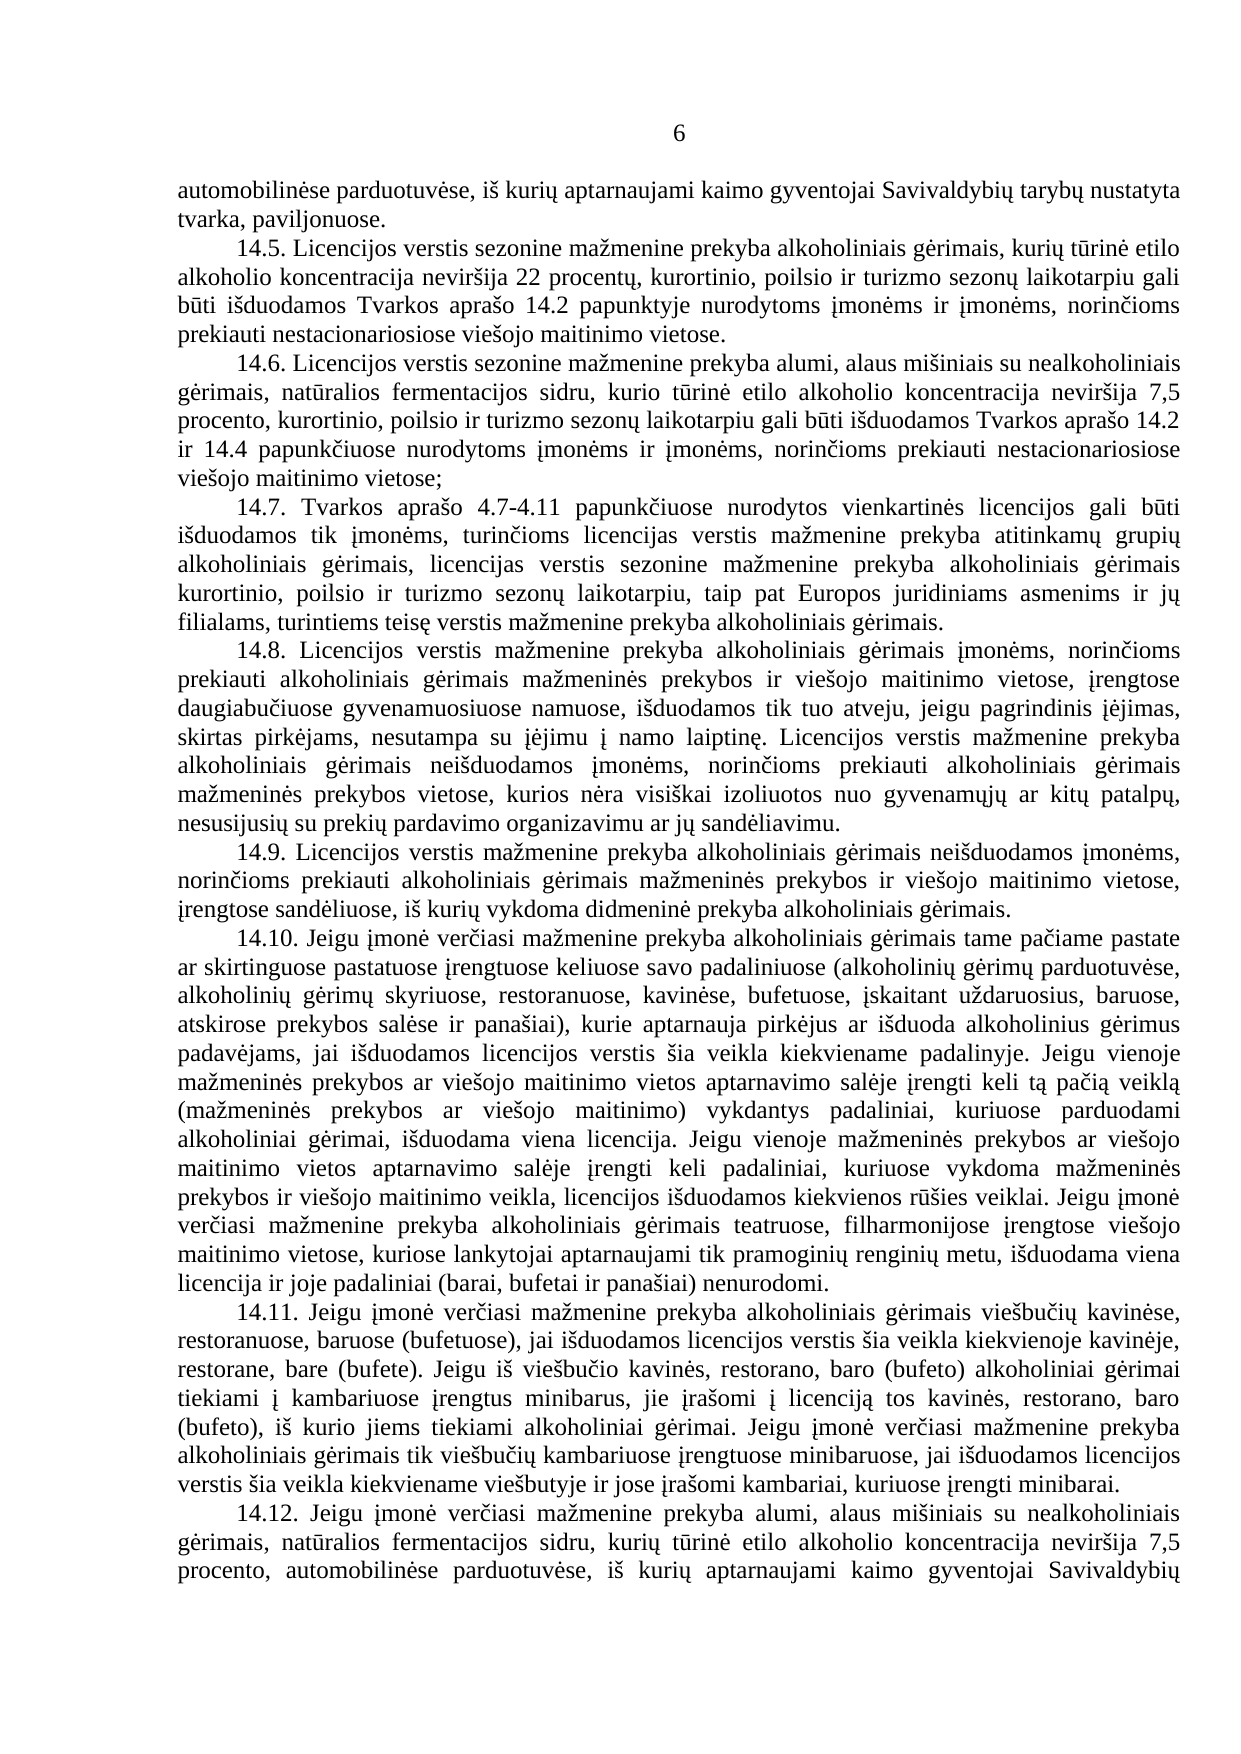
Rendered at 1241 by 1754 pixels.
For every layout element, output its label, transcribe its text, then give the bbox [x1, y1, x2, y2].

text automobilinėse parduotuvėse, iš kurių aptarnaujami kaimo gyventojai Savivaldybių tarybų nustatyta tvarka, paviljonuose. [177, 176, 1181, 233]
text 14.5. Licencijos verstis sezonine mažmenine prekyba alkoholiniais gėrimais, kurių tūrinė etilo alkoholio koncentracija neviršija 22 procentų, kurortinio, poilsio ir turizmo sezonų laikotarpiu gali būti išduodamos Tvarkos aprašo 14.2 papunktyje nurodytoms įmonėms ir įmonėms, norinčioms prekiauti nestacionariosiose viešojo maitinimo vietose. [177, 233, 1181, 348]
text 14.10. Jeigu įmonė verčiasi mažmenine prekyba alkoholiniais gėrimais tame pačiame pastate ar skirtinguose pastatuose įrengtuose keliuose savo padaliniuose (alkoholinių gėrimų parduotuvėse, alkoholinių gėrimų skyriuose, restoranuose, kavinėse, bufetuose, įskaitant uždaruosius, baruose, atskirose prekybos salėse ir panašiai), kurie aptarnauja pirkėjus ar išduoda alkoholinius gėrimus padavėjams, jai išduodamos licencijos verstis šia veikla kiekviename padalinyje. Jeigu vienoje mažmeninės prekybos ar viešojo maitinimo vietos aptarnavimo salėje įrengti keli tą pačią veiklą (mažmeninės prekybos ar viešojo maitinimo) vykdantys padaliniai, kuriuose parduodami alkoholiniai gėrimai, išduodama viena licencija. Jeigu vienoje mažmeninės prekybos ar viešojo maitinimo vietos aptarnavimo salėje įrengti keli padaliniai, kuriuose vykdoma mažmeninės prekybos ir viešojo maitinimo veikla, licencijos išduodamos kiekvienos rūšies veiklai. Jeigu įmonė verčiasi mažmenine prekyba alkoholiniais gėrimais teatruose, filharmonijose įrengtose viešojo maitinimo vietose, kuriose lankytojai aptarnaujami tik pramoginių renginių metu, išduodama viena licencija ir joje padaliniai (barai, bufetai ir panašiai) nenurodomi. [177, 923, 1181, 1297]
text 14.6. Licencijos verstis sezonine mažmenine prekyba alumi, alaus mišiniais su nealkoholiniais gėrimais, natūralios fermentacijos sidru, kurio tūrinė etilo alkoholio koncentracija neviršija 7,5 procento, kurortinio, poilsio ir turizmo sezonų laikotarpiu gali būti išduodamos Tvarkos aprašo 14.2 ir 14.4 papunkčiuose nurodytoms įmonėms ir įmonėms, norinčioms prekiauti nestacionariosiose viešojo maitinimo vietose; [177, 348, 1181, 492]
text 14.11. Jeigu įmonė verčiasi mažmenine prekyba alkoholiniais gėrimais viešbučių kavinėse, restoranuose, baruose (bufetuose), jai išduodamos licencijos verstis šia veikla kiekvienoje kavinėje, restorane, bare (bufete). Jeigu iš viešbučio kavinės, restorano, baro (bufeto) alkoholiniai gėrimai tiekiami į kambariuose įrengtus minibarus, jie įrašomi į licenciją tos kavinės, restorano, baro (bufeto), iš kurio jiems tiekiami alkoholiniai gėrimai. Jeigu įmonė verčiasi mažmenine prekyba alkoholiniais gėrimais tik viešbučių kambariuose įrengtuose minibaruose, jai išduodamos licencijos verstis šia veikla kiekviename viešbutyje ir jose įrašomi kambariai, kuriuose įrengti minibarai. [177, 1297, 1181, 1498]
text 14.8. Licencijos verstis mažmenine prekyba alkoholiniais gėrimais įmonėms, norinčioms prekiauti alkoholiniais gėrimais mažmeninės prekybos ir viešojo maitinimo vietose, įrengtose daugiabučiuose gyvenamuosiuose namuose, išduodamos tik tuo atveju, jeigu pagrindinis įėjimas, skirtas pirkėjams, nesutampa su įėjimu į namo laiptinę. Licencijos verstis mažmenine prekyba alkoholiniais gėrimais neišduodamos įmonėms, norinčioms prekiauti alkoholiniais gėrimais mažmeninės prekybos vietose, kurios nėra visiškai izoliuotos nuo gyvenamųjų ar kitų patalpų, nesusijusių su prekių pardavimo organizavimu ar jų sandėliavimu. [177, 636, 1181, 837]
text 14.9. Licencijos verstis mažmenine prekyba alkoholiniais gėrimais neišduodamos įmonėms, norinčioms prekiauti alkoholiniais gėrimais mažmeninės prekybos ir viešojo maitinimo vietose, įrengtose sandėliuose, iš kurių vykdoma didmeninė prekyba alkoholiniais gėrimais. [177, 837, 1181, 923]
text 14.7. Tvarkos aprašo 4.7-4.11 papunkčiuose nurodytos vienkartinės licencijos gali būti išduodamos tik įmonėms, turinčioms licencijas verstis mažmenine prekyba atitinkamų grupių alkoholiniais gėrimais, licencijas verstis sezonine mažmenine prekyba alkoholiniais gėrimais kurortinio, poilsio ir turizmo sezonų laikotarpiu, taip pat Europos juridiniams asmenims ir jų filialams, turintiems teisę verstis mažmenine prekyba alkoholiniais gėrimais. [177, 492, 1181, 636]
text 14.12. Jeigu įmonė verčiasi mažmenine prekyba alumi, alaus mišiniais su nealkoholiniais gėrimais, natūralios fermentacijos sidru, kurių tūrinė etilo alkoholio koncentracija neviršija 7,5 procento, automobilinėse parduotuvėse, iš kurių aptarnaujami kaimo gyventojai Savivaldybių [177, 1498, 1181, 1584]
